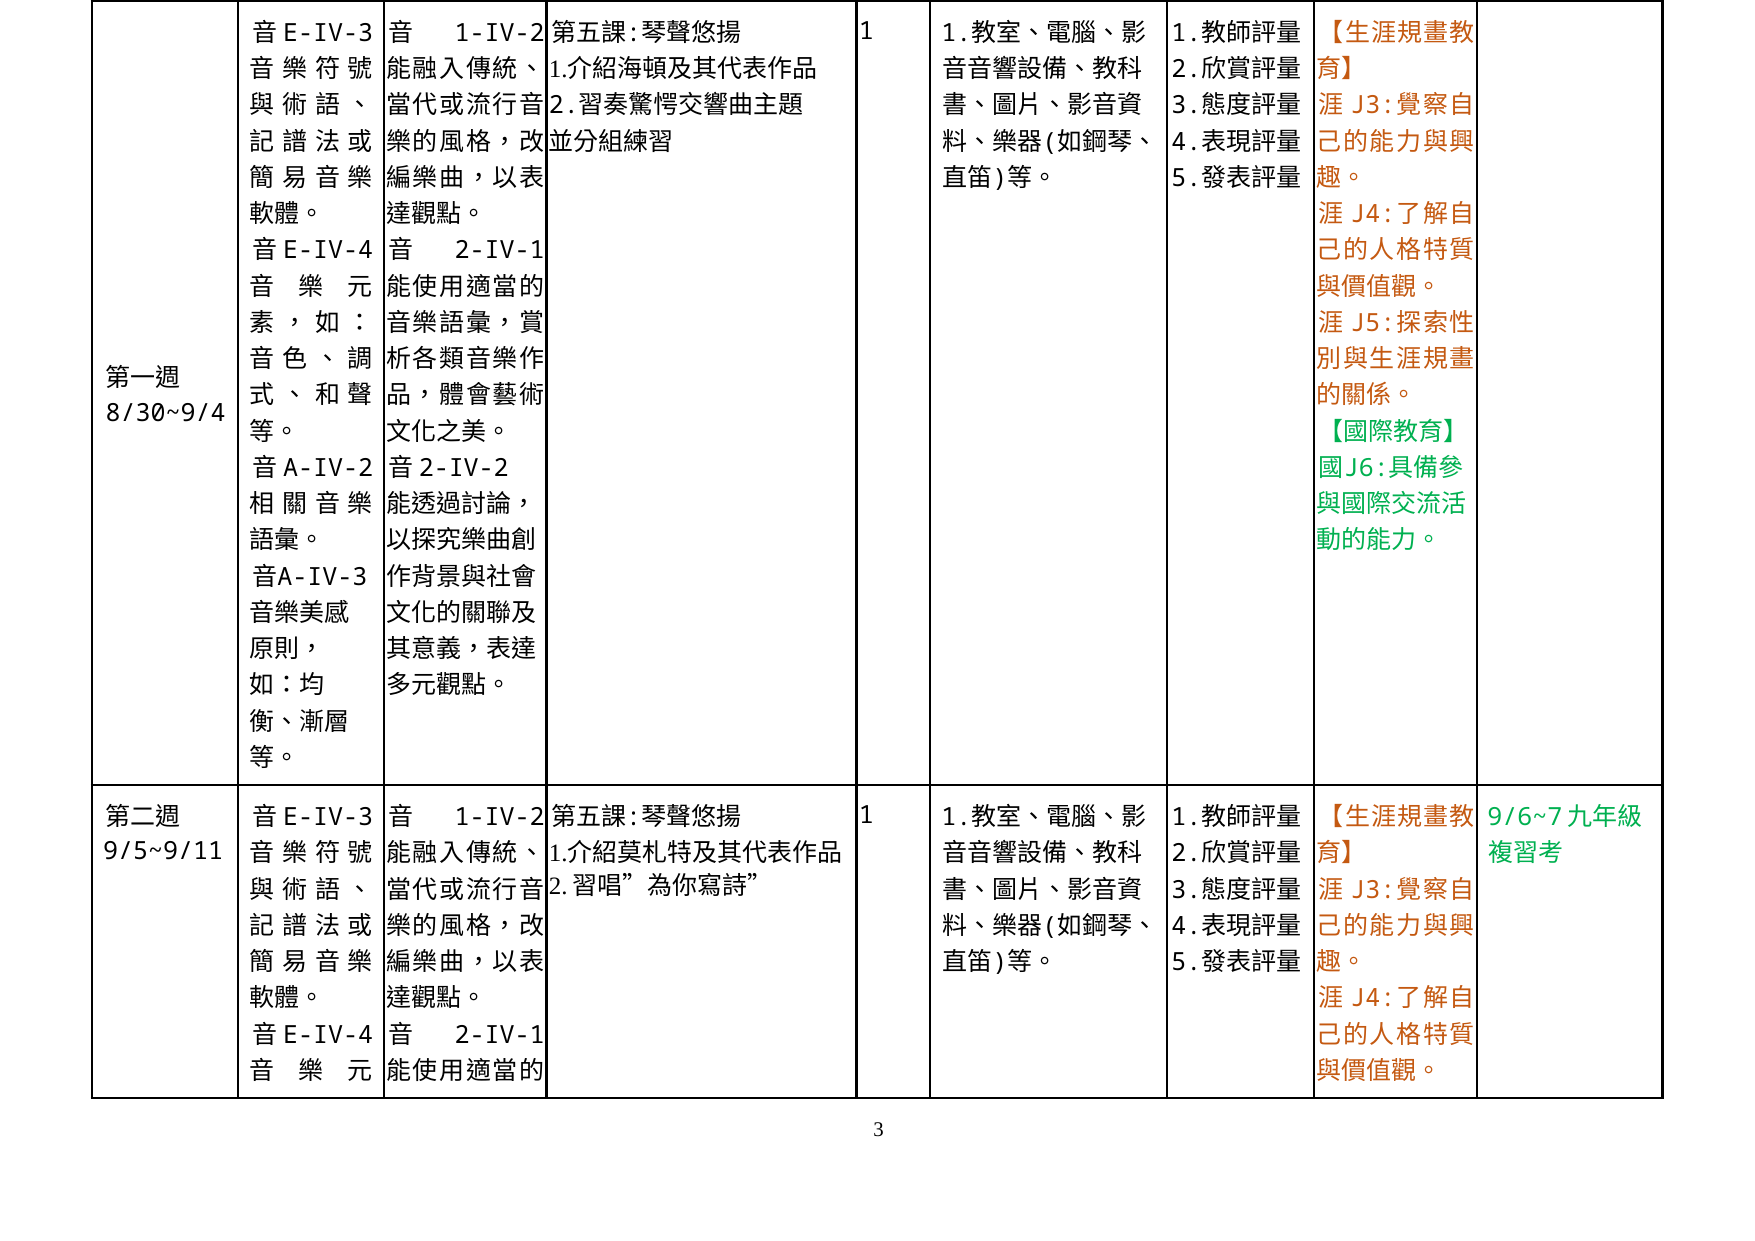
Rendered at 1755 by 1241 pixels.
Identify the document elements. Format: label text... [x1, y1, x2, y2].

table_cell 音1-IV-2 能融入傳統、當代或流行音樂的風格，改編樂曲，以表達觀點。 音2-IV-1 能使用適當的 [385, 786, 545, 1097]
table_cell 音1-IV-2 能融入傳統、當代或流行音樂的風格，改編樂曲，以表達觀點。 音2-IV-1 能使用適當的音樂語彙，賞析各類音樂作品，體會藝術文化之美。 音2-IV-2 能透過討論，以探究樂曲創作背景與社會文化的關聯及其意義，表達多元觀點。 [385, 2, 545, 784]
table_cell 1.教室、電腦、影音音響設備、教科書、圖片、影音資料、樂器(如鋼琴、直笛)等。 [931, 2, 1166, 784]
table_cell 第二週9/5~9/11 [93, 786, 237, 1097]
table_cell 1.教師評量 2.欣賞評量 3.態度評量 4.表現評量 5.發表評量 [1168, 2, 1313, 784]
table_cell 1 [858, 2, 929, 784]
table_cell [1478, 2, 1661, 784]
table_cell 【生涯規畫教育】 涯J3:覺察自己的能力與興趣。 涯J4:了解自己的人格特質與價值觀。 涯J5:探索性別與生涯規畫的關係。 【國際教育】 國J6:具備參與國際交流活動的能力。 [1315, 2, 1476, 784]
table_cell 1.教師評量 2.欣賞評量 3.態度評量 4.表現評量 5.發表評量 [1168, 786, 1313, 1097]
table_cell 【生涯規畫教育】 涯J3:覺察自己的能力與興趣。 涯J4:了解自己的人格特質與價值觀。 [1315, 786, 1476, 1097]
table_cell 音E-IV-3 音樂符號與術語、記譜法或簡易音樂軟體。 音E-IV-4 音樂元素，如：音色、調式、和聲等。 音A-IV-2 相關音樂語彙。 音A-IV-3 音樂美感原則，如：均衡、漸層等。 [239, 2, 383, 784]
table_cell 第五課:琴聲悠揚 1.介紹海頓及其代表作品 2.習奏驚愕交響曲主題 並分組練習 [548, 2, 855, 784]
table_cell 9/6~7九年級複習考 [1478, 786, 1661, 1097]
table_cell 第五課:琴聲悠揚 1.介紹莫札特及其代表作品 2. 習唱”為你寫詩” [548, 786, 855, 1097]
table_cell 第一週 8/30~9/4 [93, 2, 237, 784]
table_cell 1 [858, 786, 929, 1097]
table_cell 1.教室、電腦、影音音響設備、教科書、圖片、影音資料、樂器(如鋼琴、直笛)等。 [931, 786, 1166, 1097]
table_cell 音E-IV-3 音樂符號與術語、記譜法或簡易音樂軟體。 音E-IV-4 音樂元 [239, 786, 383, 1097]
